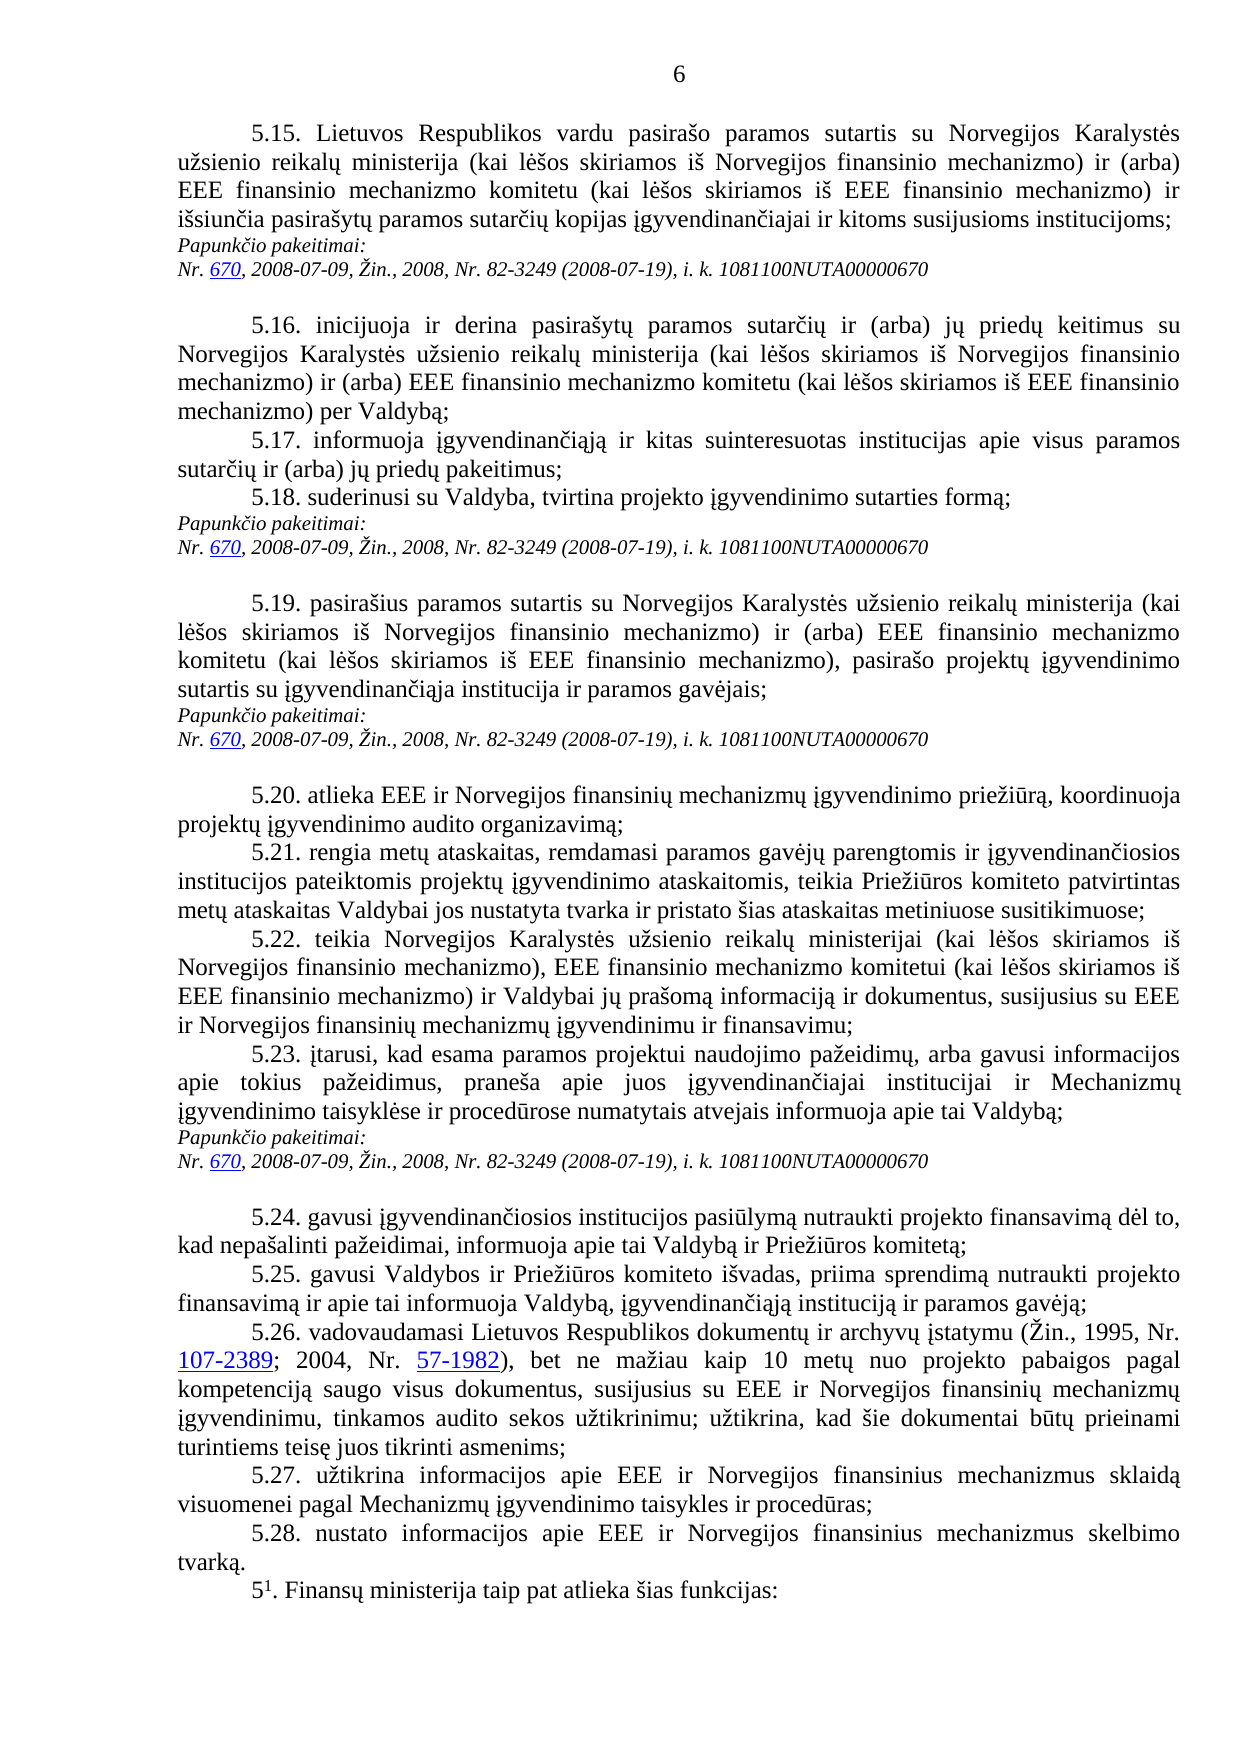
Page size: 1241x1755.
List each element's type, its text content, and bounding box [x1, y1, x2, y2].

text Papunkčio pakeitimai: [177, 703, 1181, 727]
text Nr. 670, 2008-07-09, Žin., 2008, Nr. 82-3249 (2008-07-19), i. k. 1081100NUTA00000670 [177, 535, 1181, 559]
text Papunkčio pakeitimai: [177, 511, 1181, 535]
text 5.26. vadovaudamasi Lietuvos Respublikos dokumentų ir archyvų įstatymu (Žin., 1995, Nr. 107-2389; 2004, Nr. 57-1982), bet ne mažiau kaip 10 metų nuo projekto pabaigos pagal kompetenciją saugo visus dokumentus, susijusius su EEE ir Norvegijos finansinių mechanizmų įgyvendinimu, tinkamos audito sekos užtikrinimu; užtikrina, kad šie dokumentai būtų prieinami turintiems teisę juos tikrinti asmenims; [177, 1317, 1181, 1461]
text Nr. 670, 2008-07-09, Žin., 2008, Nr. 82-3249 (2008-07-19), i. k. 1081100NUTA00000670 [177, 727, 1181, 751]
text 5.17. informuoja įgyvendinančiąją ir kitas suinteresuotas institucijas apie visus paramos sutarčių ir (arba) jų priedų pakeitimus; [177, 425, 1181, 482]
text 5.21. rengia metų ataskaitas, remdamasi paramos gavėjų parengtomis ir įgyvendinančiosios institucijos pateiktomis projektų įgyvendinimo ataskaitomis, teikia Priežiūros komiteto patvirtintas metų ataskaitas Valdybai jos nustatyta tvarka ir pristato šias ataskaitas metiniuose susitikimuose; [177, 837, 1181, 924]
text Papunkčio pakeitimai: [177, 233, 1181, 257]
text 5.22. teikia Norvegijos Karalystės užsienio reikalų ministerijai (kai lėšos skiriamos iš Norvegijos finansinio mechanizmo), EEE finansinio mechanizmo komitetui (kai lėšos skiriamos iš EEE finansinio mechanizmo) ir Valdybai jų prašomą informaciją ir dokumentus, susijusius su EEE ir Norvegijos finansinių mechanizmų įgyvendinimu ir finansavimu; [177, 924, 1181, 1039]
text 5.20. atlieka EEE ir Norvegijos finansinių mechanizmų įgyvendinimo priežiūrą, koordinuoja projektų įgyvendinimo audito organizavimą; [177, 780, 1181, 837]
text 5.19. pasirašius paramos sutartis su Norvegijos Karalystės užsienio reikalų ministerija (kai lėšos skiriamos iš Norvegijos finansinio mechanizmo) ir (arba) EEE finansinio mechanizmo komitetu (kai lėšos skiriamos iš EEE finansinio mechanizmo), pasirašo projektų įgyvendinimo sutartis su įgyvendinančiąja institucija ir paramos gavėjais; [177, 588, 1181, 703]
text Nr. 670, 2008-07-09, Žin., 2008, Nr. 82-3249 (2008-07-19), i. k. 1081100NUTA00000670 [177, 1149, 1181, 1173]
text 5.18. suderinusi su Valdyba, tvirtina projekto įgyvendinimo sutarties formą; [177, 482, 1181, 511]
text Nr. 670, 2008-07-09, Žin., 2008, Nr. 82-3249 (2008-07-19), i. k. 1081100NUTA00000670 [177, 257, 1181, 281]
text 5.24. gavusi įgyvendinančiosios institucijos pasiūlymą nutraukti projekto finansavimą dėl to, kad nepašalinti pažeidimai, informuoja apie tai Valdybą ir Priežiūros komitetą; [177, 1202, 1181, 1259]
text 5.15. Lietuvos Respublikos vardu pasirašo paramos sutartis su Norvegijos Karalystės užsienio reikalų ministerija (kai lėšos skiriamos iš Norvegijos finansinio mechanizmo) ir (arba) EEE finansinio mechanizmo komitetu (kai lėšos skiriamos iš EEE finansinio mechanizmo) ir išsiunčia pasirašytų paramos sutarčių kopijas įgyvendinančiajai ir kitoms susijusioms institucijoms; [177, 118, 1181, 233]
text Papunkčio pakeitimai: [177, 1125, 1181, 1149]
text 5.25. gavusi Valdybos ir Priežiūros komiteto išvadas, priima sprendimą nutraukti projekto finansavimą ir apie tai informuoja Valdybą, įgyvendinančiąją instituciją ir paramos gavėją; [177, 1259, 1181, 1317]
text 5.27. užtikrina informacijos apie EEE ir Norvegijos finansinius mechanizmus sklaidą visuomenei pagal Mechanizmų įgyvendinimo taisykles ir procedūras; [177, 1461, 1181, 1518]
text 5.23. įtarusi, kad esama paramos projektui naudojimo pažeidimų, arba gavusi informacijos apie tokius pažeidimus, praneša apie juos įgyvendinančiajai institucijai ir Mechanizmų įgyvendinimo taisyklėse ir procedūrose numatytais atvejais informuoja apie tai Valdybą; [177, 1039, 1181, 1125]
text 5.28. nustato informacijos apie EEE ir Norvegijos finansinius mechanizmus skelbimo tvarką. [177, 1518, 1181, 1576]
text 5.16. inicijuoja ir derina pasirašytų paramos sutarčių ir (arba) jų priedų keitimus su Norvegijos Karalystės užsienio reikalų ministerija (kai lėšos skiriamos iš Norvegijos finansinio mechanizmo) ir (arba) EEE finansinio mechanizmo komitetu (kai lėšos skiriamos iš EEE finansinio mechanizmo) per Valdybą; [177, 310, 1181, 425]
text 51. Finansų ministerija taip pat atlieka šias funkcijas: [177, 1576, 1181, 1604]
